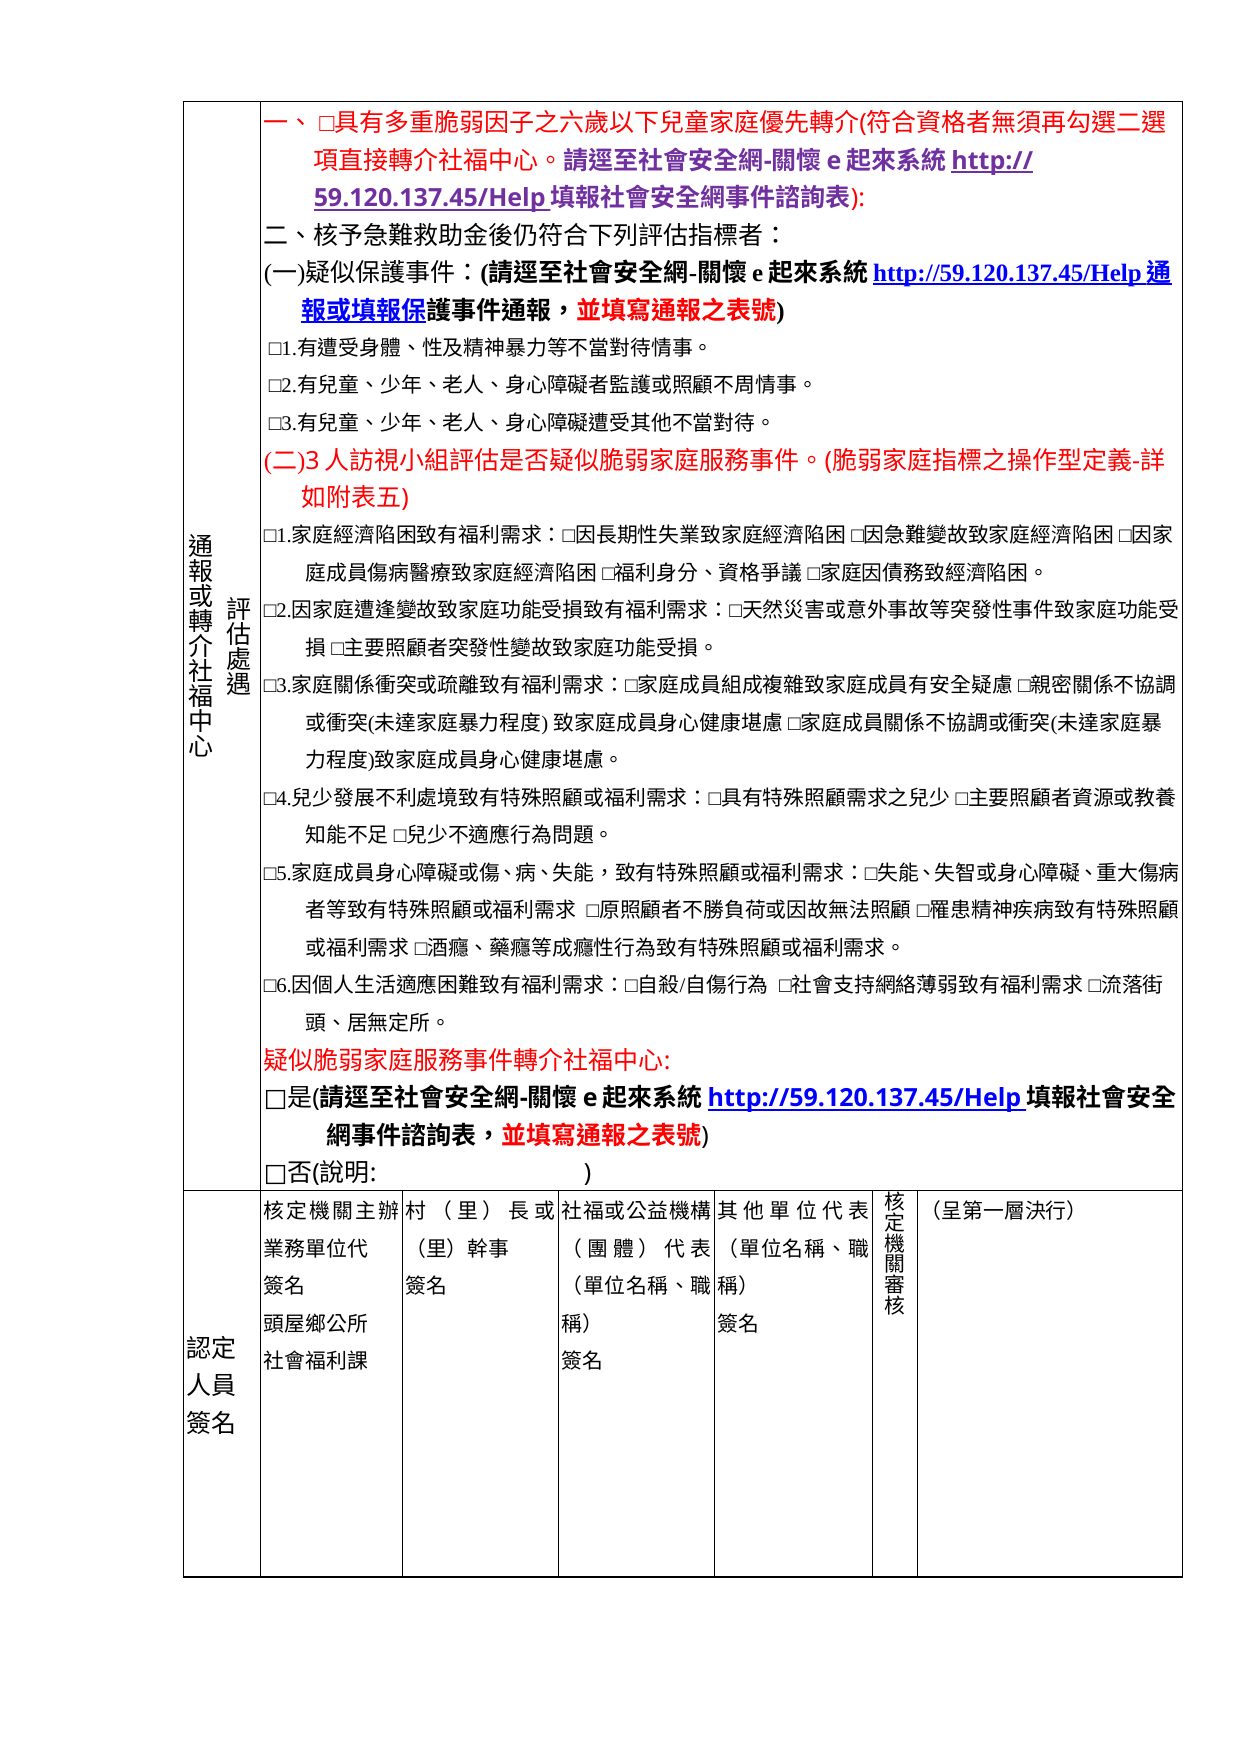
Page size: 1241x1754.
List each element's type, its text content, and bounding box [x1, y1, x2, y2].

table_cell 一、 □具有多重脆弱因子之六歲以下兒童家庭優先轉介(符合資格者無須再勾選二選項直接轉介社福中心。請逕至社會安全網-關懷e起來系統http://59.120.137.45/Help填報社會安全網事件諮詢表): 二、核予急難救助金後仍符合下列評估指標者： (一)疑似保護事件：(請逕至社會安全網-關懷e起來系統http://59.120.137.45/Help通報或填報保護事件通報，並填寫通報之表號) □1.有遭受身體、性及精神暴力等不當對待情事。 □2.有兒童、少年、老人、身心障礙者監護或照顧不周情事。 □3.有兒童、少年、老人、身心障礙遭受其他不當對待。 (二)3人訪視小組評估是否疑似脆弱家庭服務事件。(脆弱家庭指標之操作型定義-詳如附表五) □1.家庭經濟陷困致有福利需求：□因長期性失業致家庭經濟陷困 □因急難變故致家庭經濟陷困 □因家庭成員傷病醫療致家庭經濟陷困 □福利身分、資格爭議 □家庭因債務致經濟陷困。 □2.因家庭遭逢變故致家庭功能受損致有福利需求：□天然災害或意外事故等突發性事件致家庭功能受損 □主要照顧者突發性變故致家庭功能受損。 □3.家庭關係衝突或疏離致有福利需求：□家庭成員組成複雜致家庭成員有安全疑慮 □親密關係不協調或衝突(未達家庭暴力程度) 致家庭成員身心健康堪慮 □家庭成員關係不協調或衝突(未達家庭暴力程度)致家庭成員身心健康堪慮。 □4.兒少發展不利處境致有特殊照顧或福利需求：□具有特殊照顧需求之兒少 □主要照顧者資源或教養知能不足 □兒少不適應行為問題。 □5.家庭成員身心障礙或傷、病、失能，致有特殊照顧或福利需求：□失能、失智或身心障礙、重大傷病者等致有特殊照顧或福利需求 □原照顧者不勝負荷或因故無法照顧 □罹患精神疾病致有特殊照顧或福利需求 □酒癮、藥癮等成癮性行為致有特殊照顧或福利需求。 □6.因個人生活適應困難致有福利需求：□自殺/自傷行為 □社會支持網絡薄弱致有福利需求 □流落街頭、居無定所。 疑似脆弱家庭服務事件轉介社福中心: □是(請逕至社會安全網-關懷e起來系統http://59.120.137.45/Help填報社會安全網事件諮詢表，並填寫通報之表號) □否(說明: ) [261, 102, 1182, 1190]
table_cell 評估處遇 通報或轉介社福中心 [184, 102, 260, 1190]
table_cell 核定機關審核 [873, 1191, 917, 1576]
table_cell 其他單位代表（單位名稱、職稱） 簽名 [715, 1191, 872, 1576]
table_cell （呈第一層決行） [918, 1191, 1182, 1576]
table_cell 村（里）長或（里）幹事 簽名 [403, 1191, 558, 1576]
table_cell 認定 人員 簽名 [184, 1191, 260, 1576]
table_cell 社福或公益機構（團體）代表（單位名稱、職稱） 簽名 [559, 1191, 714, 1576]
table_cell 核定機關主辦業務單位代 簽名 頭屋鄉公所 社會福利課 [261, 1191, 402, 1576]
